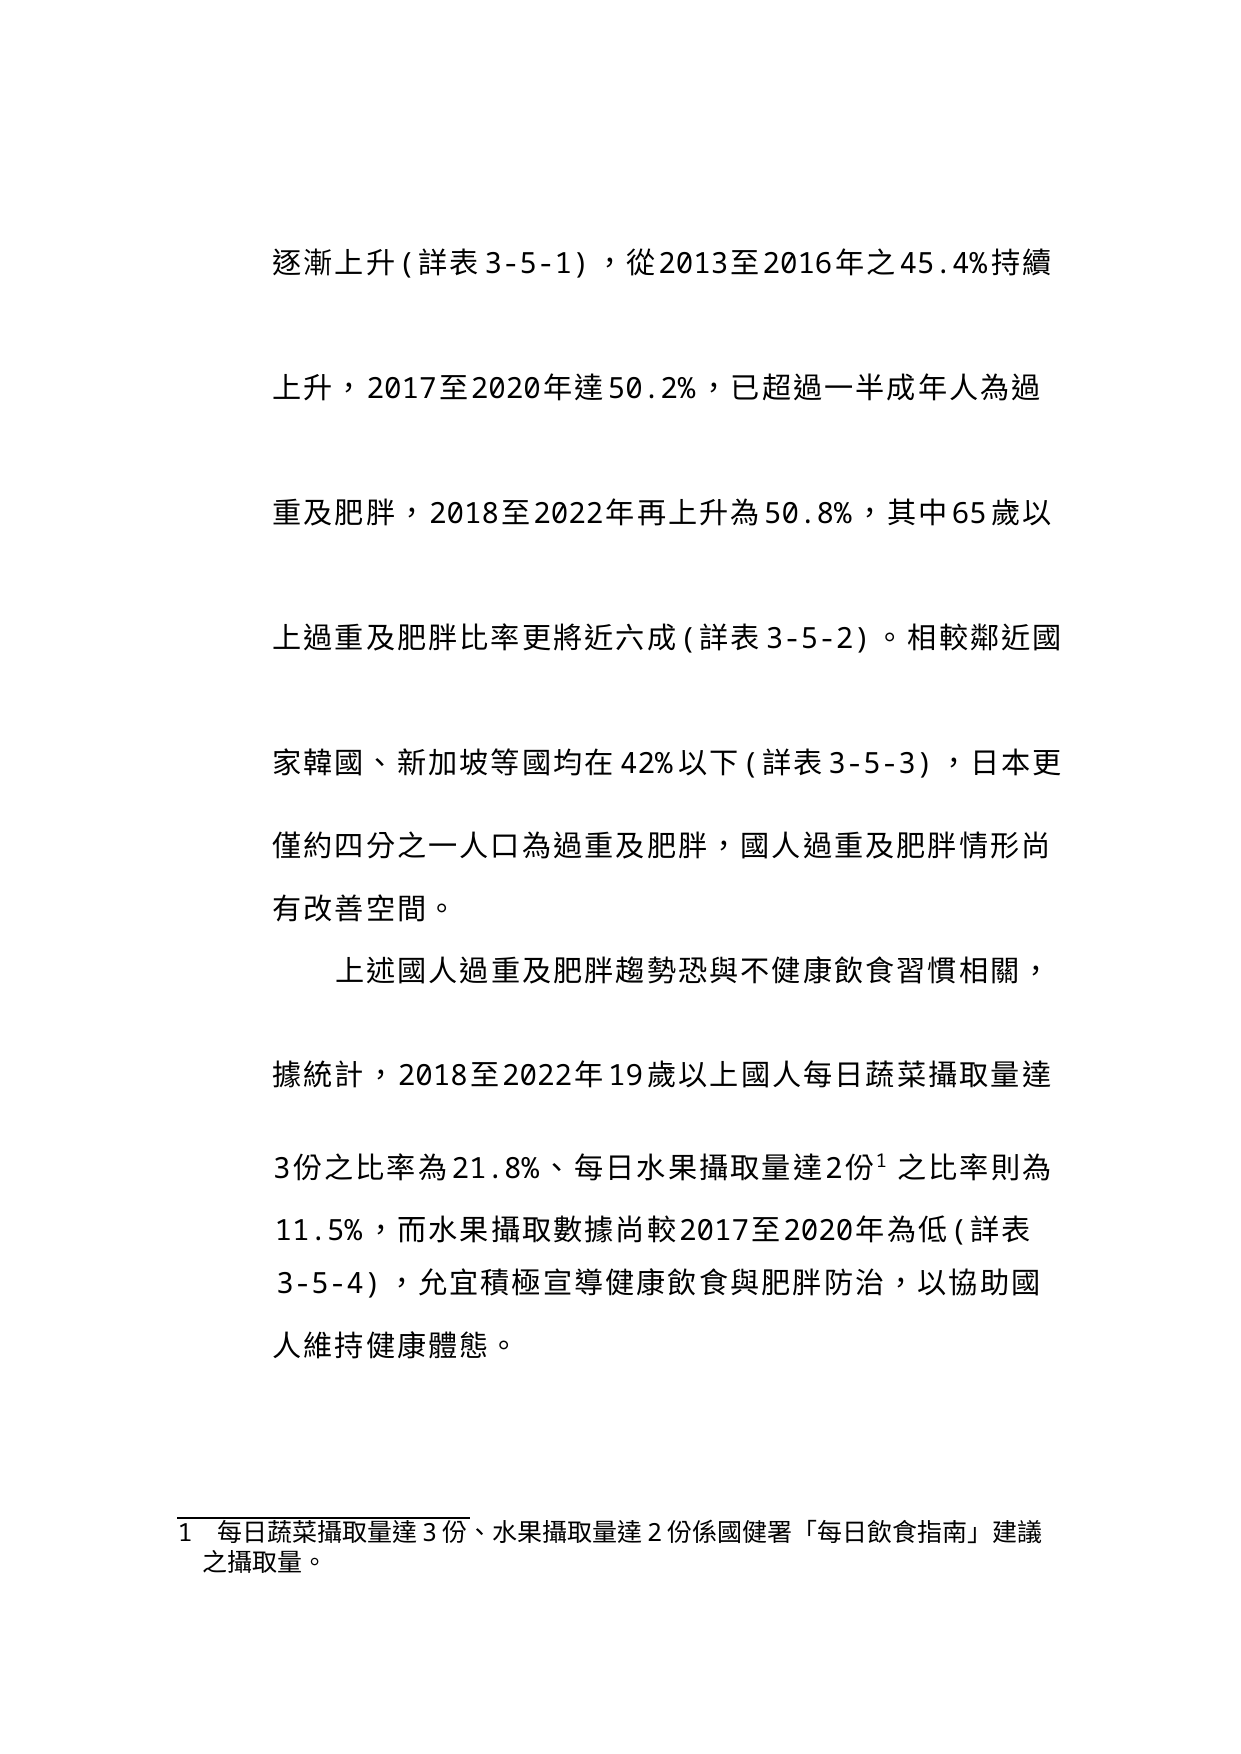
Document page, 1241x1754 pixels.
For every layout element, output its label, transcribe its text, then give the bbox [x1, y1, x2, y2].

text 每日蔬菜攝取量達3份、水果攝取量達2份係國健署「每日飲食指南」建議之攝取量。 [177, 1518, 1063, 1577]
text 逐漸上升(詳表3-5-1)，從2013至2016年之45.4%持續上升，2017至2020年達50.2%，已超過一半成年人為過重及肥胖，2018至2022年再上升為50.8%，其中65歲以上過重及肥胖比率更將近六成(詳表3-5-2)。相較鄰近國家韓國、新加坡等國均在42%以下(詳表3-5-3)，日本更僅約四分之一人口為過重及肥胖，國人過重及肥胖情形尚有改善空間。 [266, 177, 1063, 927]
text 上述國人過重及肥胖趨勢恐與不健康飲食習慣相關，據統計，2018至2022年19歲以上國人每日蔬菜攝取量達3份之比率為21.8%、每日水果攝取量達2份之比率則為11.5%，而水果攝取數據尚較2017至2020年為低(詳表3-5-4)，允宜積極宣導健康飲食與肥胖防治，以協助國人維持健康體態。 [266, 927, 1063, 1365]
